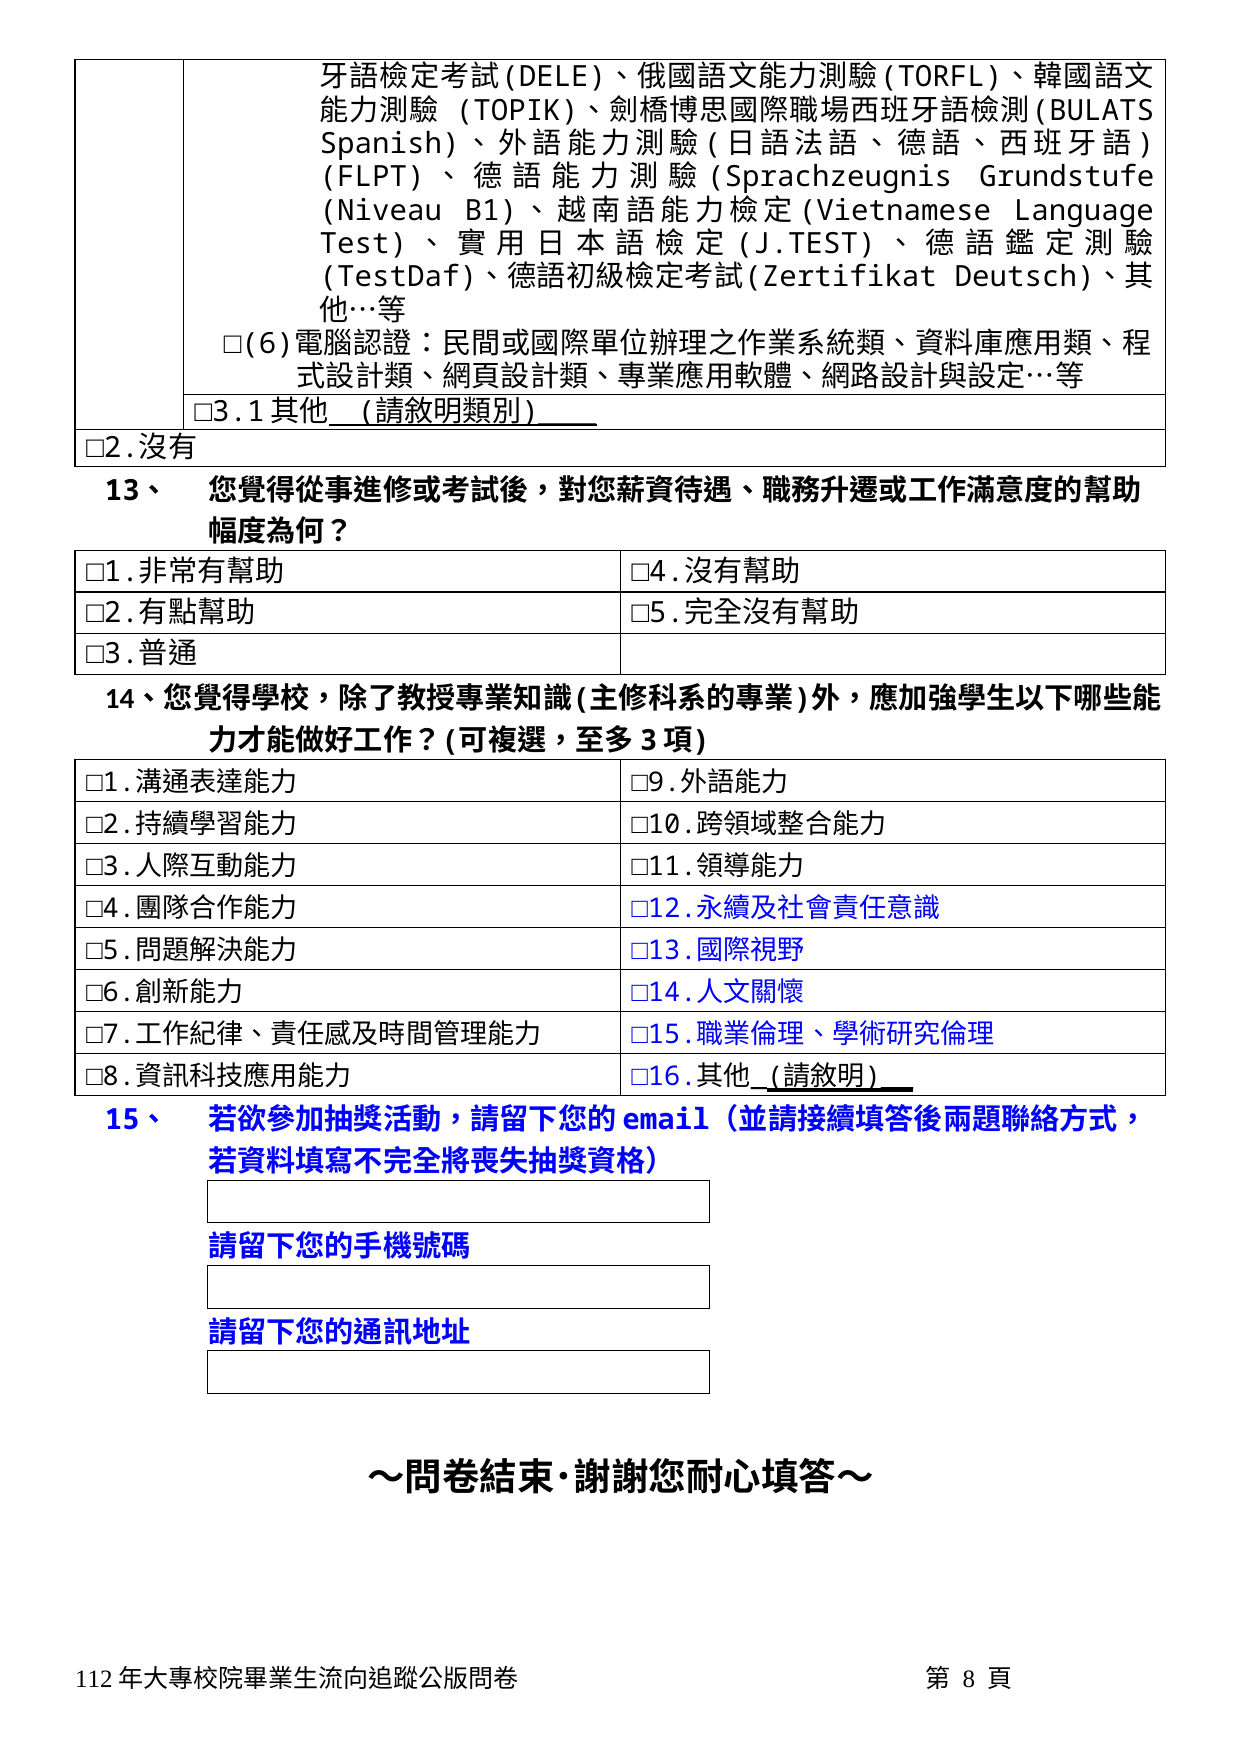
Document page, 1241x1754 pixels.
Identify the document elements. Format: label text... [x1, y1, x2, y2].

table_cell □13.國際視野 [621, 928, 1165, 969]
table_cell □16.其他_(請敘明)__ [621, 1054, 1165, 1095]
table_cell □6.創新能力 [76, 970, 620, 1011]
table_cell □5.完全沒有幫助 [621, 593, 1165, 633]
table_header □1.非常有幫助 [76, 551, 620, 591]
table_cell □11.領導能力 [621, 844, 1165, 885]
table_cell □3.普通 [76, 634, 620, 674]
list 您覺得學校，除了教授專業知識(主修科系的專業)外，應加強學生以下哪些能力才能做好工作？(可複選，至多3項) [104, 675, 1165, 758]
table_cell □15.職業倫理、學術研究倫理 [621, 1012, 1165, 1053]
table_cell □10.跨領域整合能力 [621, 802, 1165, 843]
text 請留下您的手機號碼 [150, 1223, 1165, 1265]
list 您覺得從事進修或考試後，對您薪資待遇、職務升遷或工作滿意度的幫助幅度為何？ [104, 467, 1165, 550]
table_header [76, 60, 183, 428]
table_cell □5.問題解決能力 [76, 928, 620, 969]
table_cell □4.團隊合作能力 [76, 886, 620, 927]
table_cell 牙語檢定考試(DELE)、俄國語文能力測驗(TORFL)、韓國語文能力測驗 (TOPIK)、劍橋博思國際職場西班牙語檢測(BULATS Spanish)、外語能力測驗(日語法語、德語、西班牙語)(FLPT)、德語能力測驗(Sprachzeugnis Grundstufe (Niveau B1)、越南語能力檢定(Vietnamese Language Test)、實用日本語檢定(J.TEST)、德語鑑定測驗(TestDaf)、德語初級檢定考試(Zertifikat Deutsch)、其他…等 □(6)電腦認證：民間或國際單位辦理之作業系統類、資料庫應用類、程式設計類、網頁設計類、專業應用軟體、網路設計與設定…等 [184, 60, 1165, 393]
table_cell □14.人文關懷 [621, 970, 1165, 1011]
table_header □9.外語能力 [621, 760, 1165, 801]
table_cell □3.1其他 (請敘明類別)＿＿ [184, 395, 1165, 428]
table_cell □2.沒有 [76, 430, 1165, 466]
table_header [208, 1351, 709, 1393]
list 若欲參加抽獎活動，請留下您的email（並請接續填答後兩題聯絡方式，若資料填寫不完全將喪失抽獎資格） [104, 1096, 1165, 1179]
table_cell □12.永續及社會責任意識 [621, 886, 1165, 927]
text ～問卷結束˙謝謝您耐心填答～ [75, 1461, 1165, 1498]
table_header [208, 1181, 709, 1222]
table_cell □2.有點幫助 [76, 593, 620, 633]
table_cell □3.人際互動能力 [76, 844, 620, 885]
table_cell □7.工作紀律、責任感及時間管理能力 [76, 1012, 620, 1053]
table_header □4.沒有幫助 [621, 551, 1165, 591]
table_cell [621, 634, 1165, 674]
table_header □1.溝通表達能力 [76, 760, 620, 801]
table_header [208, 1266, 709, 1308]
text 請留下您的通訊地址 [150, 1309, 1165, 1350]
table_cell □8.資訊科技應用能力 [76, 1054, 620, 1095]
table_cell □2.持續學習能力 [76, 802, 620, 843]
